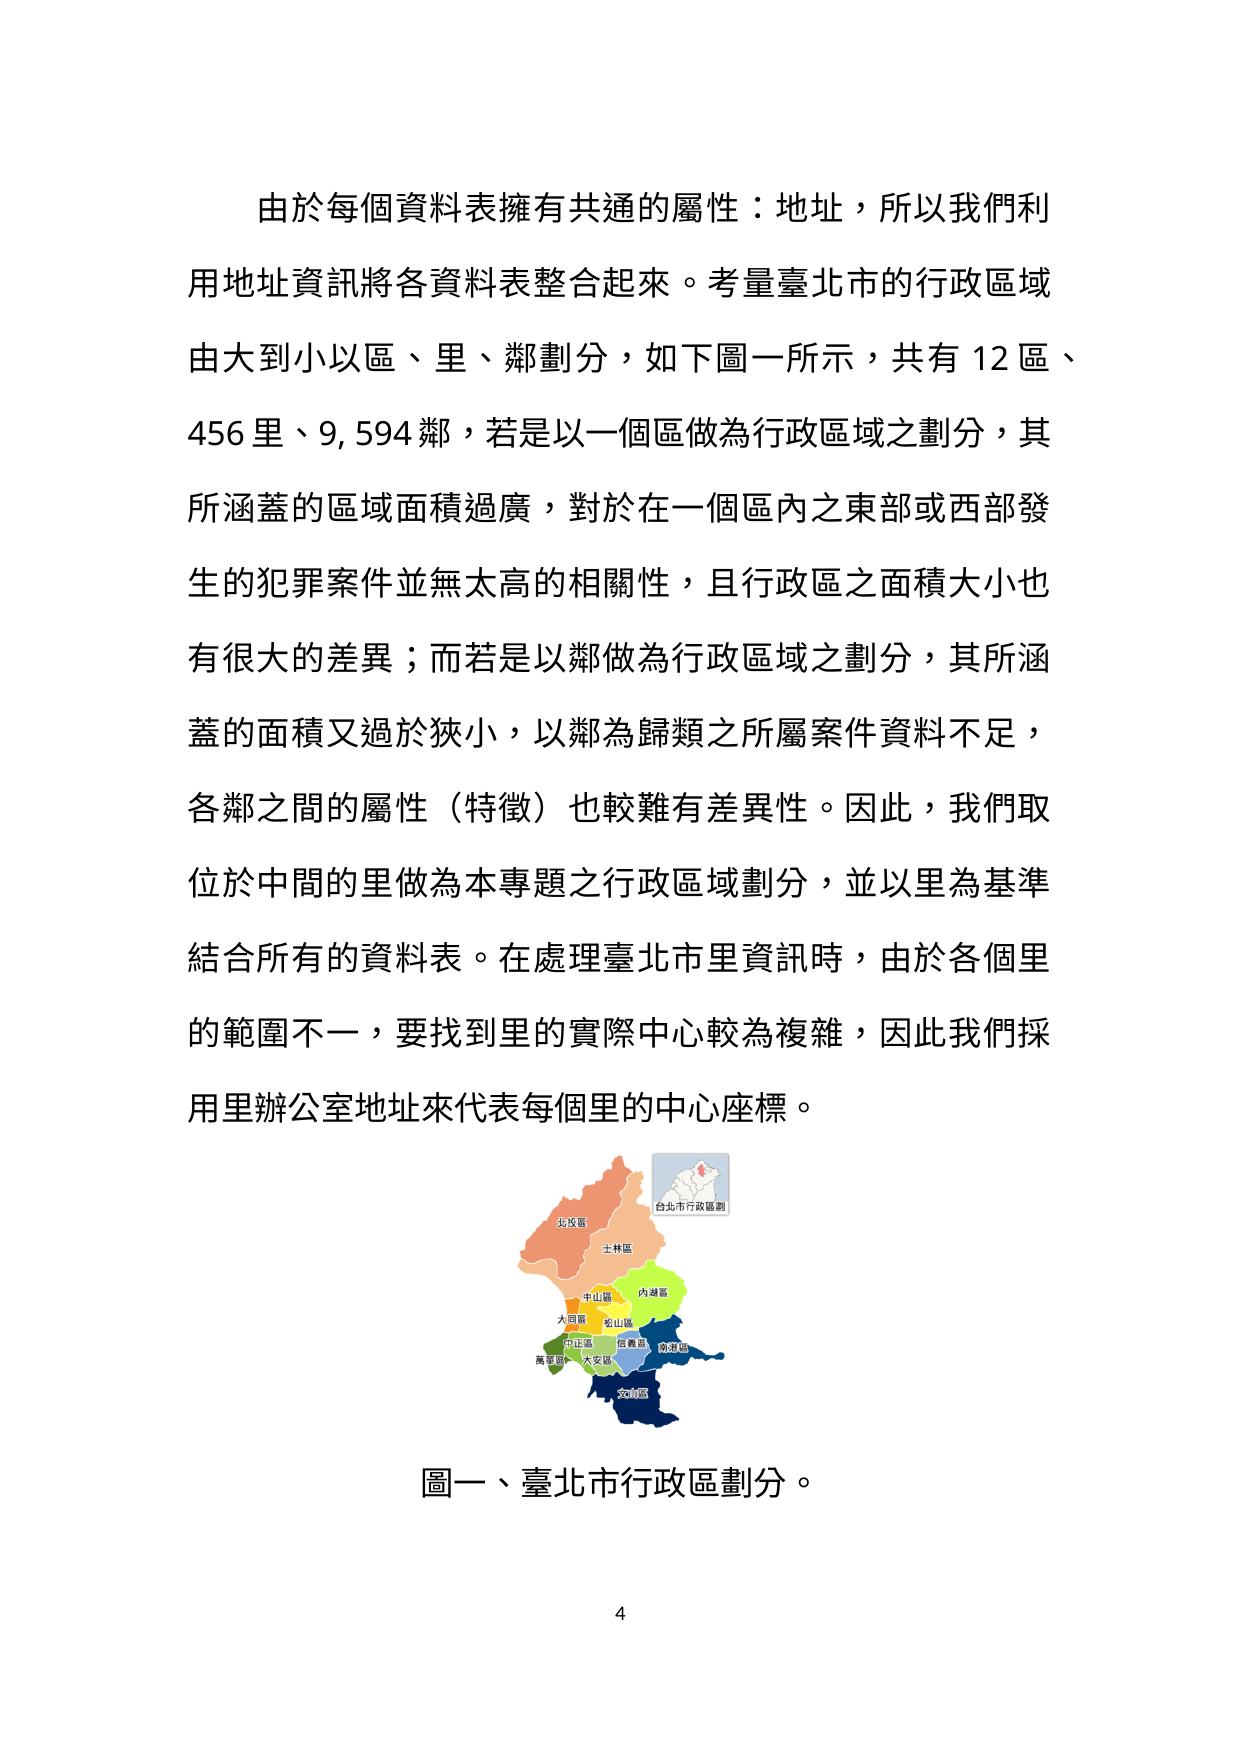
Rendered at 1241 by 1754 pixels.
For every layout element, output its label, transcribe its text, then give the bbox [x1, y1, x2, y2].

text 圖一、臺北市行政區劃分。 [187, 1437, 1053, 1512]
picture [504, 1143, 736, 1438]
text 由於每個資料表擁有共通的屬性：地址，所以我們利用地址資訊將各資料表整合起來。考量臺北市的行政區域由大到小以區、里、鄰劃分，如下圖一所示，共有12區、456里、9, 594鄰，若是以一個區做為行政區域之劃分，其所涵蓋的區域面積過廣，對於在一個區內之東部或西部發生的犯罪案件並無太高的相關性，且行政區之面積大小也有很大的差異；而若是以鄰做為行政區域之劃分，其所涵蓋的面積又過於狹小，以鄰為歸類之所屬案件資料不足，各鄰之間的屬性（特徵）也較難有差異性。因此，我們取位於中間的里做為本專題之行政區域劃分，並以里為基準結合所有的資料表。在處理臺北市里資訊時，由於各個里的範圍不一，要找到里的實際中心較為複雜，因此我們採用里辦公室地址來代表每個里的中心座標。 [187, 162, 1053, 1137]
